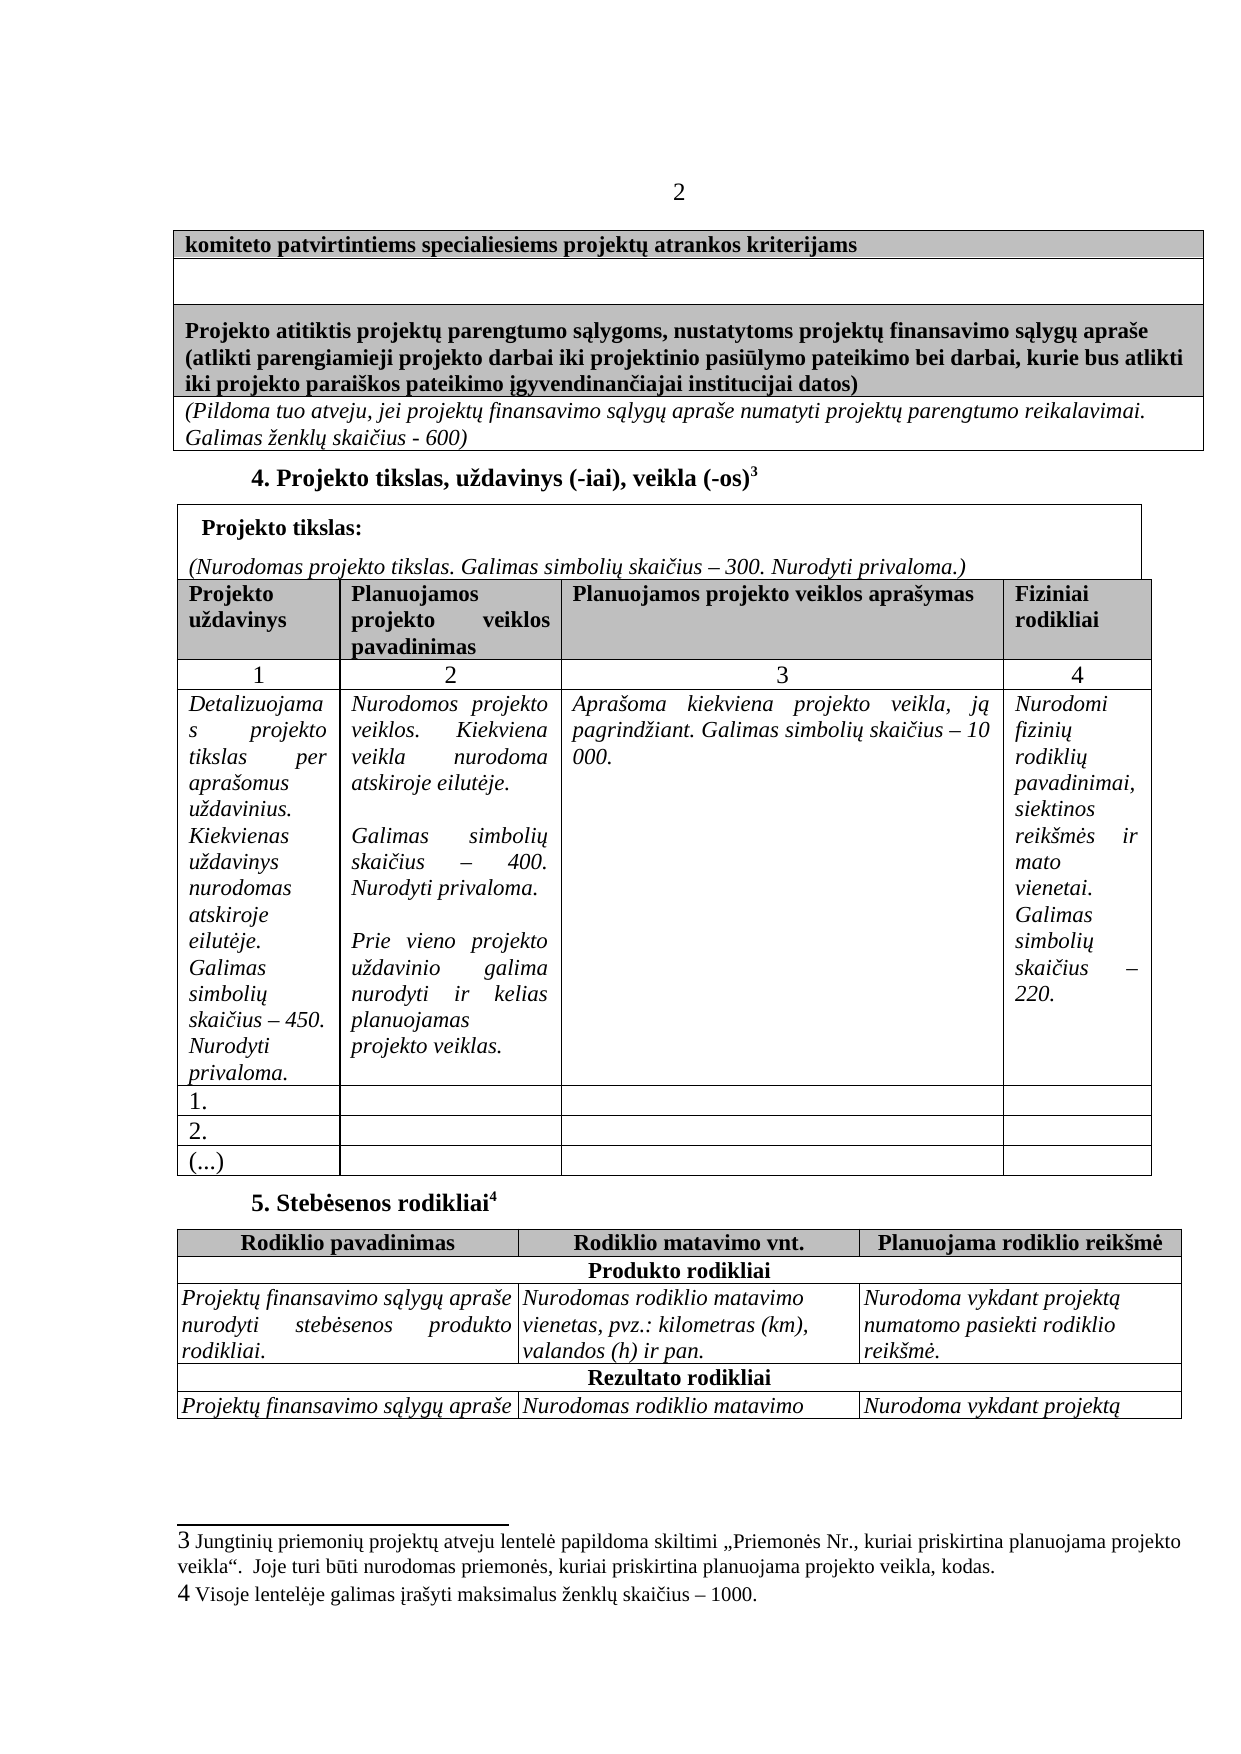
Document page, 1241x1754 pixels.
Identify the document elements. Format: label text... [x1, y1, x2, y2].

text Visoje lentelėje galimas įrašyti maksimalus ženklų skaičius – 1000. [177, 1578, 1181, 1606]
table_cell Nurodoma vykdant projektą [860, 1392, 1181, 1418]
table_cell Fiziniai rodikliai [1004, 580, 1151, 659]
table_cell Nurodomas rodiklio matavimo [519, 1392, 859, 1418]
table_cell Nurodomi fizinių rodiklių pavadinimai, siektinos reikšmės ir mato vienetai. Galimas simbolių skaičius – 220. [1004, 690, 1151, 1085]
table_header Planuojama rodiklio reikšmė [860, 1230, 1181, 1256]
table_cell [1004, 1116, 1151, 1145]
table_cell Projektų finansavimo sąlygų apraše nurodyti stebėsenos produkto rodikliai. [178, 1284, 518, 1363]
table_cell komiteto patvirtintiems specialiesiems projektų atrankos kriterijams [174, 231, 1203, 257]
table_cell [174, 259, 1203, 304]
table_header Rodiklio pavadinimas [178, 1230, 518, 1256]
table_cell Aprašoma kiekviena projekto veikla, ją pagrindžiant. Galimas simbolių skaičius – 10 000. [562, 690, 1003, 1085]
table_cell Projektų finansavimo sąlygų apraše [178, 1392, 518, 1418]
table_cell Produkto rodikliai [178, 1257, 1181, 1283]
table_header Rodiklio matavimo vnt. [519, 1230, 859, 1256]
table_cell 4 [1004, 660, 1151, 689]
table_cell Nurodomas rodiklio matavimo vienetas, pvz.: kilometras (km), valandos (h) ir pan. [519, 1284, 859, 1363]
table_cell [341, 1146, 561, 1175]
table_cell 1. [178, 1086, 339, 1115]
table_cell Projekto atitiktis projektų parengtumo sąlygoms, nustatytoms projektų finansavimo sąlygų apraše (atlikti parengiamieji projekto darbai iki projektinio pasiūlymo pateikimo bei darbai, kurie bus atlikti iki projekto paraiškos pateikimo įgyvendinančiajai institucijai datos) [174, 305, 1203, 396]
table_cell [1004, 1146, 1151, 1175]
table_cell Nurodomos projekto veiklos. Kiekviena veikla nurodoma atskiroje eilutėje. Galimas simbolių skaičius – 400. Nurodyti privaloma. Prie vieno projekto uždavinio galima nurodyti ir kelias planuojamas projekto veiklas. [341, 690, 561, 1085]
table_cell 1 [178, 660, 339, 689]
table_header Projekto tikslas: (Nurodomas projekto tikslas. Galimas simbolių skaičius – 300. Nurodyti privaloma.) [178, 505, 1141, 579]
text Jungtinių priemonių projektų atveju lentelė papildoma skiltimi „Priemonės Nr., kuriai priskirtina planuojama projekto veikla“. Joje turi būti nurodomas priemonės, kuriai priskirtina planuojama projekto veikla, kodas. [177, 1525, 1181, 1578]
table_cell Detalizuojamas projekto tikslas per aprašomus uždavinius. Kiekvienas uždavinys nurodomas atskiroje eilutėje. Galimas simbolių skaičius – 450. Nurodyti privaloma. [178, 690, 339, 1085]
table_cell 2 [341, 660, 561, 689]
table_cell Rezultato rodikliai [178, 1364, 1181, 1391]
table_cell Nurodoma vykdant projektą numatomo pasiekti rodiklio reikšmė. [860, 1284, 1181, 1363]
table_header [1142, 504, 1151, 579]
table_cell 2. [178, 1116, 339, 1145]
table_cell 3 [562, 660, 1003, 689]
table_cell Planuojamos projekto veiklos pavadinimas [341, 580, 561, 659]
table_cell [562, 1086, 1003, 1115]
table_cell Projekto uždavinys [178, 580, 339, 659]
text 4. Projekto tikslas, uždavinys (-iai), veikla (-os) [177, 463, 1181, 492]
table_cell Planuojamos projekto veiklos aprašymas [562, 580, 1003, 659]
table_cell [562, 1146, 1003, 1175]
table_cell [1004, 1086, 1151, 1115]
table_cell (...) [178, 1146, 339, 1175]
text 5. Stebėsenos rodikliai [177, 1188, 1181, 1216]
table_cell [341, 1116, 561, 1145]
table_cell (Pildoma tuo atveju, jei projektų finansavimo sąlygų apraše numatyti projektų parengtumo reikalavimai. Galimas ženklų skaičius - 600) [174, 397, 1203, 450]
table_cell [341, 1086, 561, 1115]
table_cell [562, 1116, 1003, 1145]
